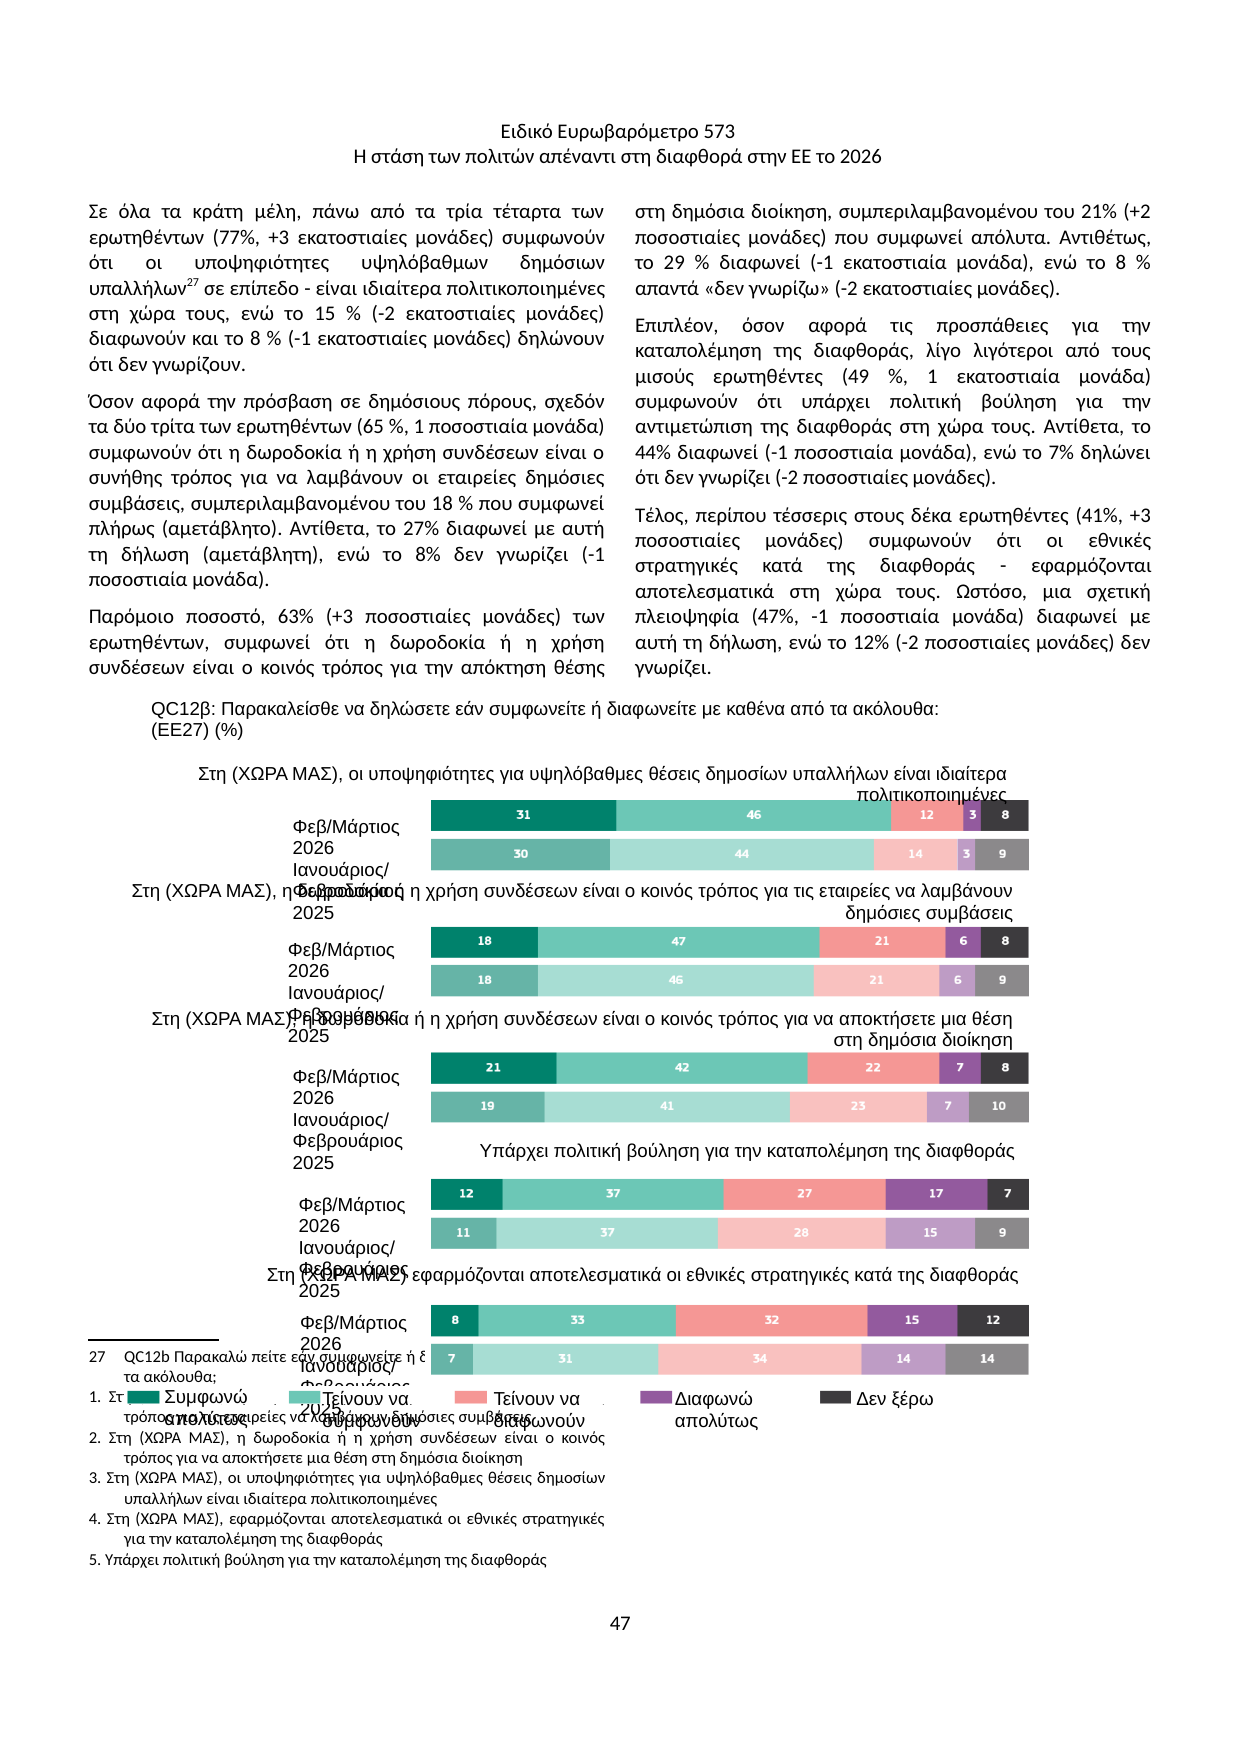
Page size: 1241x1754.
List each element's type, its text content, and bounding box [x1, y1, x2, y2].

text Τέλος, περίπου τέσσερις στους δέκα ερωτηθέντες (41%, +3 ποσοστιαίες μονάδες) συμφωνούν ότι οι εθνικές στρατηγικές κατά της διαφθοράς ‑ εφαρμόζονται αποτελεσματικά στη χώρα τους. Ωστόσο, μια σχετική πλειοψηφία (47%, -1 ποσοστιαία μονάδα) διαφωνεί με αυτή τη δήλωση, ενώ το 12% (-2 ποσοστιαίες μονάδες) δεν γνωρίζει. [635, 502, 1152, 680]
text 1. Στη (ΧΩΡΑ ΜΑΣ), η δωροδοκία ή η χρήση συνδέσεων είναι ο κοινός τρόπος για τις εταιρείες να λαμβάνουν δημόσιες συμβάσεις [334, 1404, 605, 1427]
picture [124, 1386, 851, 1404]
text Παρόμοιο ποσοστό, 63% (+3 ποσοστιαίες μονάδες) των ερωτηθέντων, συμφωνεί ότι η δωροδοκία ή η χρήση συνδέσεων είναι ο κοινός τρόπος για την απόκτηση θέσης [88, 603, 605, 680]
picture [676, 1394, 684, 1404]
text στη δημόσια διοίκηση, συμπεριλαμβανομένου του 21% (+2 ποσοστιαίες μονάδες) που συμφωνεί απόλυτα. Αντιθέτως, το 29 % διαφωνεί (-1 εκατοστιαία μονάδα), ενώ το 8 % απαντά «δεν γνωρίζω» (-2 εκατοστιαίες μονάδες). [635, 198, 1152, 300]
text 5. Υπάρχει πολιτική βούληση για την καταπολέμηση της διαφθοράς [88, 1549, 605, 1569]
text Σε όλα τα κράτη μέλη, πάνω από τα τρία τέταρτα των ερωτηθέντων (77%, +3 εκατοστιαίες μονάδες) συμφωνούν ότι οι υποψηφιότητες υψηλόβαθμων δημόσιων υπαλλήλων σε επίπεδο ‑ είναι ιδιαίτερα πολιτικοποιημένες στη χώρα τους, ενώ το 15 % (-2 εκατοστιαίες μονάδες) διαφωνούν και το 8 % (-1 εκατοστιαίες μονάδες) δηλώνουν ότι δεν γνωρίζουν. [88, 198, 605, 376]
text 2. Στη (ΧΩΡΑ ΜΑΣ), η δωροδοκία ή η χρήση συνδέσεων είναι ο κοινός τρόπος για να αποκτήσετε μια θέση στη δημόσια διοίκηση [88, 1427, 605, 1468]
picture [425, 797, 1031, 1376]
picture [356, 1396, 361, 1404]
picture [527, 1396, 532, 1404]
text Επιπλέον, όσον αφορά τις προσπάθειες για την καταπολέμηση της διαφθοράς, λίγο λιγότεροι από τους μισούς ερωτηθέντες (49 %, 1 εκατοστιαία μονάδα) συμφωνούν ότι υπάρχει πολιτική βούληση για την αντιμετώπιση της διαφθοράς στη χώρα τους. Αντίθετα, το 44% διαφωνεί (-1 ποσοστιαία μονάδα), ενώ το 7% δηλώνει ότι δεν γνωρίζει (-2 ποσοστιαίες μονάδες). [635, 312, 1152, 490]
text Όσον αφορά την πρόσβαση σε δημόσιους πόρους, σχεδόν τα δύο τρίτα των ερωτηθέντων (65 %, 1 ποσοστιαία μονάδα) συμφωνούν ότι η δωροδοκία ή η χρήση συνδέσεων είναι ο συνήθης τρόπος για να λαμβάνουν οι εταιρείες δημόσιες συμβάσεις, συμπεριλαμβανομένου του 18 % που συμφωνεί πλήρως (αμετάβλητο). Αντίθετα, το 27% διαφωνεί με αυτή τη δήλωση (αμετάβλητη), ενώ το 8% δεν γνωρίζει (-1 ποσοστιαία μονάδα). [88, 388, 605, 592]
text QC12b Παρακαλώ πείτε εάν συμφωνείτε ή διαφωνείτε με καθένα από τα ακόλουθα; [88, 1346, 605, 1386]
text 3. Στη (ΧΩΡΑ ΜΑΣ), οι υποψηφιότητες για υψηλόβαθμες θέσεις δημοσίων υπαλλήλων είναι ιδιαίτερα πολιτικοποιημένες [88, 1468, 605, 1508]
picture [694, 1396, 699, 1404]
picture [572, 1396, 577, 1404]
text 4. Στη (ΧΩΡΑ ΜΑΣ), εφαρμόζονται αποτελεσματικά οι εθνικές στρατηγικές για την καταπολέμηση της διαφθοράς [88, 1508, 605, 1549]
picture [401, 1396, 406, 1404]
text 1. Στη (ΧΩΡΑ ΜΑΣ), η δωροδοκία ή η χρήση συνδέσεων είναι ο κοινός τρόπος για τις εταιρείες να λαμβάνουν δημόσιες συμβάσεις [88, 1386, 328, 1427]
picture [425, 888, 429, 900]
